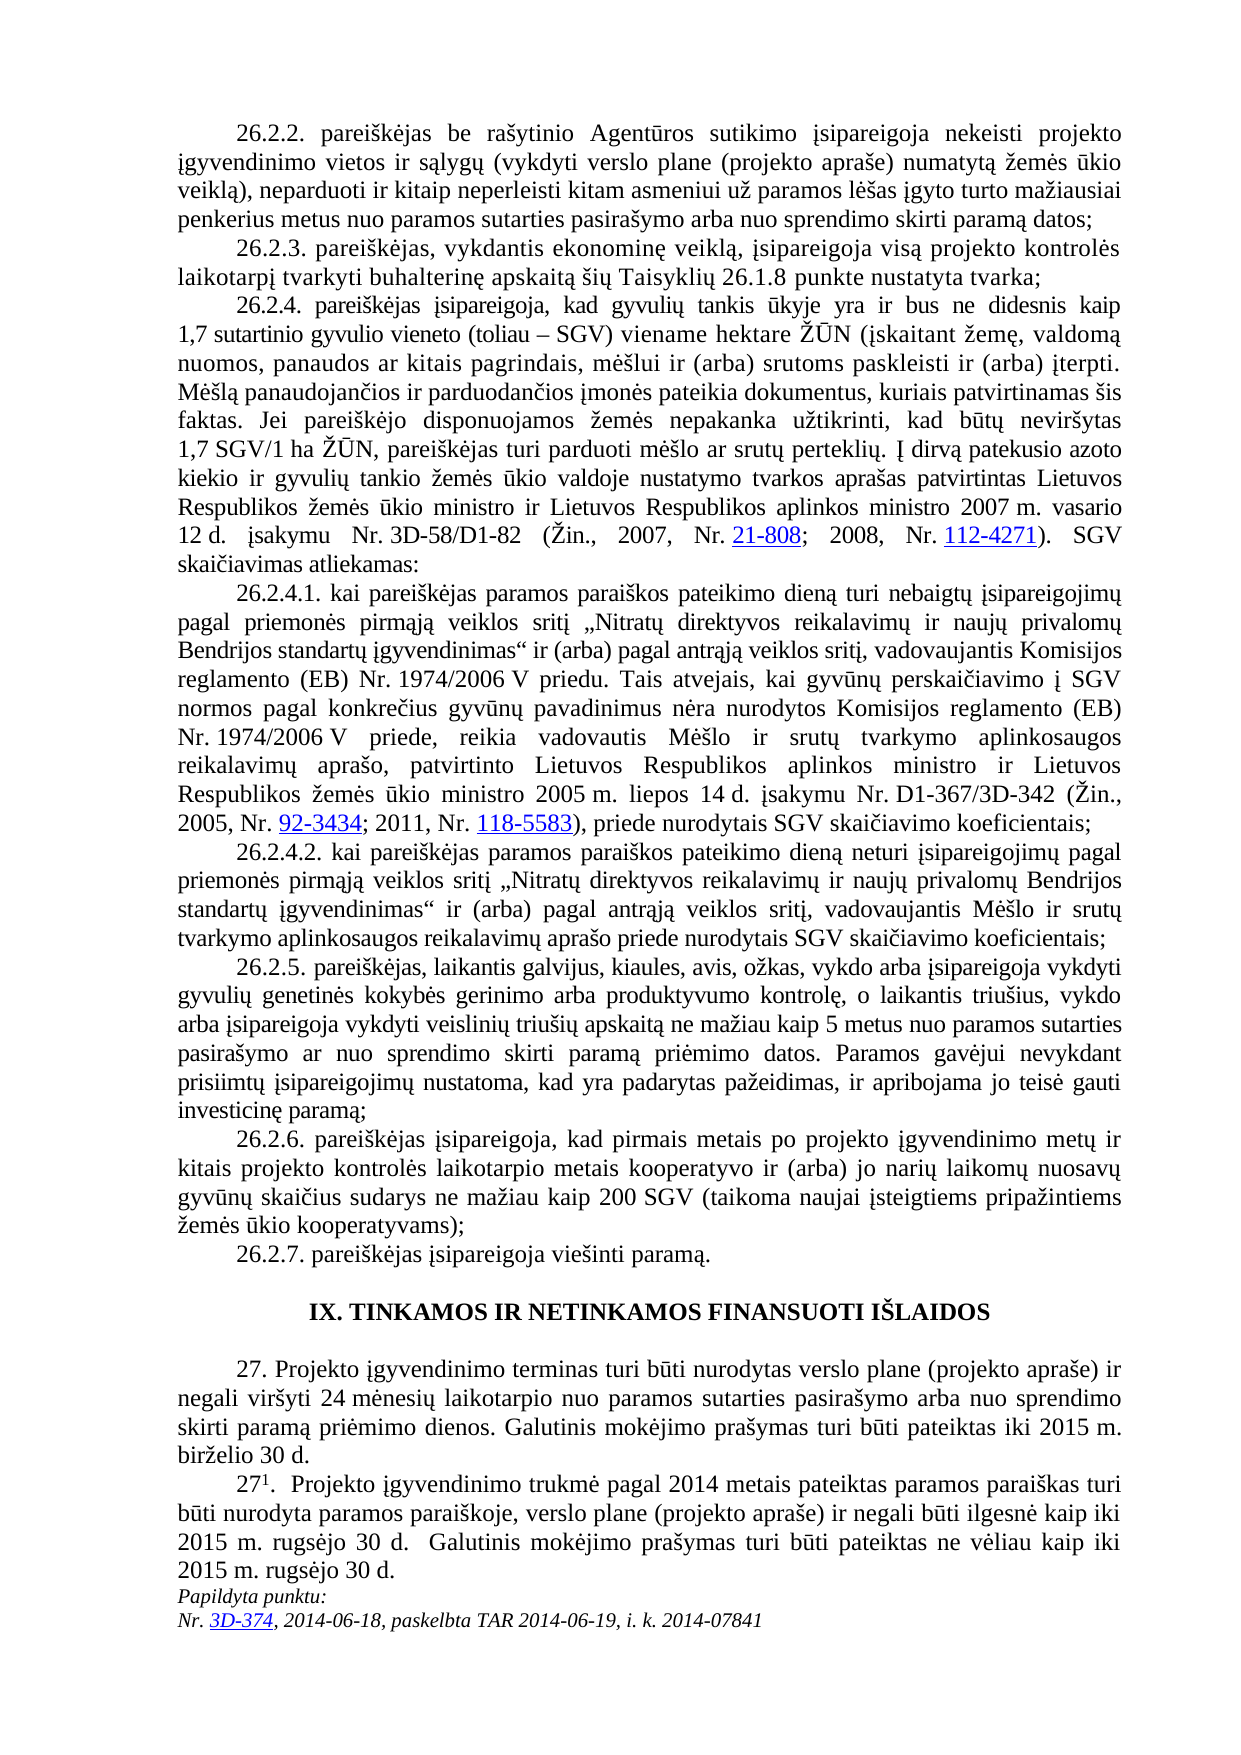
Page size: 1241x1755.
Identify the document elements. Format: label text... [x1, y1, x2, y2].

text 26.2.4.2. kai pareiškėjas paramos paraiškos pateikimo dieną neturi įsipareigojimų pagal priemonės pirmąją veiklos sritį „Nitratų direktyvos reikalavimų ir naujų privalomų Bendrijos standartų įgyvendinimas“ ir (arba) pagal antrąją veiklos sritį, vadovaujantis Mėšlo ir srutų tvarkymo aplinkosaugos reikalavimų aprašo priede nurodytais SGV skaičiavimo koeficientais; [177, 837, 1122, 952]
text 26.2.7. pareiškėjas įsipareigoja viešinti paramą. [177, 1239, 1122, 1268]
text 27. Projekto įgyvendinimo terminas turi būti nurodytas verslo plane (projekto apraše) ir negali viršyti 24 mėnesių laikotarpio nuo paramos sutarties pasirašymo arba nuo sprendimo skirti paramą priėmimo dienos. Galutinis mokėjimo prašymas turi būti pateiktas iki 2015 m. birželio 30 d. [177, 1354, 1122, 1469]
text Nr. 3D-374, 2014-06-18, paskelbta TAR 2014-06-19, i. k. 2014-07841 [177, 1608, 1122, 1632]
text Papildyta punktu: [177, 1584, 1122, 1608]
text 271. Projekto įgyvendinimo trukmė pagal 2014 metais pateiktas paramos paraiškas turi būti nurodyta paramos paraiškoje, verslo plane (projekto apraše) ir negali būti ilgesnė kaip iki 2015 m. rugsėjo 30 d. Galutinis mokėjimo prašymas turi būti pateiktas ne vėliau kaip iki 2015 m. rugsėjo 30 d. [177, 1469, 1122, 1584]
text 26.2.5. pareiškėjas, laikantis galvijus, kiaules, avis, ožkas, vykdo arba įsipareigoja vykdyti gyvulių genetinės kokybės gerinimo arba produktyvumo kontrolę, o laikantis triušius, vykdo arba įsipareigoja vykdyti veislinių triušių apskaitą ne mažiau kaip 5 metus nuo paramos sutarties pasirašymo ar nuo sprendimo skirti paramą priėmimo datos. Paramos gavėjui nevykdant prisiimtų įsipareigojimų nustatoma, kad yra padarytas pažeidimas, ir apribojama jo teisė gauti investicinę paramą; [177, 952, 1122, 1124]
text 26.2.3. pareiškėjas, vykdantis ekonominę veiklą, įsipareigoja visą projekto kontrolės laikotarpį tvarkyti buhalterinę apskaitą šių Taisyklių 26.1.8 punkte nustatyta tvarka; [177, 233, 1122, 291]
text 26.2.2. pareiškėjas be rašytinio Agentūros sutikimo įsipareigoja nekeisti projekto įgyvendinimo vietos ir sąlygų (vykdyti verslo plane (projekto apraše) numatytą žemės ūkio veiklą), neparduoti ir kitaip neperleisti kitam asmeniui už paramos lėšas įgyto turto mažiausiai penkerius metus nuo paramos sutarties pasirašymo arba nuo sprendimo skirti paramą datos; [177, 118, 1122, 233]
text 26.2.4.1. kai pareiškėjas paramos paraiškos pateikimo dieną turi nebaigtų įsipareigojimų pagal priemonės pirmąją veiklos sritį „Nitratų direktyvos reikalavimų ir naujų privalomų Bendrijos standartų įgyvendinimas“ ir (arba) pagal antrąją veiklos sritį, vadovaujantis Komisijos reglamento (EB) Nr. 1974/2006 V priedu. Tais atvejais, kai gyvūnų perskaičiavimo į SGV normos pagal konkrečius gyvūnų pavadinimus nėra nurodytos Komisijos reglamento (EB) Nr. 1974/2006 V priede, reikia vadovautis Mėšlo ir srutų tvarkymo aplinkosaugos reikalavimų aprašo, patvirtinto Lietuvos Respublikos aplinkos ministro ir Lietuvos Respublikos žemės ūkio ministro 2005 m. liepos 14 d. įsakymu Nr. D1-367/3D-342 (Žin., 2005, Nr. 92-3434; 2011, Nr. 118-5583), priede nurodytais SGV skaičiavimo koeficientais; [177, 578, 1122, 837]
text IX. TINKAMOS IR NETINKAMOS FINANSUOTI IŠLAIDOS [177, 1297, 1122, 1326]
text 26.2.6. pareiškėjas įsipareigoja, kad pirmais metais po projekto įgyvendinimo metų ir kitais projekto kontrolės laikotarpio metais kooperatyvo ir (arba) jo narių laikomų nuosavų gyvūnų skaičius sudarys ne mažiau kaip 200 SGV (taikoma naujai įsteigtiems pripažintiems žemės ūkio kooperatyvams); [177, 1124, 1122, 1239]
text 26.2.4. pareiškėjas įsipareigoja, kad gyvulių tankis ūkyje yra ir bus ne didesnis kaip 1,7 sutartinio gyvulio vieneto (toliau – SGV) viename hektare ŽŪN (įskaitant žemę, valdomą nuomos, panaudos ar kitais pagrindais, mėšlui ir (arba) srutoms paskleisti ir (arba) įterpti. Mėšlą panaudojančios ir parduodančios įmonės pateikia dokumentus, kuriais patvirtinamas šis faktas. Jei pareiškėjo disponuojamos žemės nepakanka užtikrinti, kad būtų neviršytas 1,7 SGV/1 ha ŽŪN, pareiškėjas turi parduoti mėšlo ar srutų perteklių. Į dirvą patekusio azoto kiekio ir gyvulių tankio žemės ūkio valdoje nustatymo tvarkos aprašas patvirtintas Lietuvos Respublikos žemės ūkio ministro ir Lietuvos Respublikos aplinkos ministro 2007 m. vasario 12 d. įsakymu Nr. 3D-58/D1-82 (Žin., 2007, Nr. 21-808; 2008, Nr. 112-4271). SGV skaičiavimas atliekamas: [177, 291, 1122, 578]
